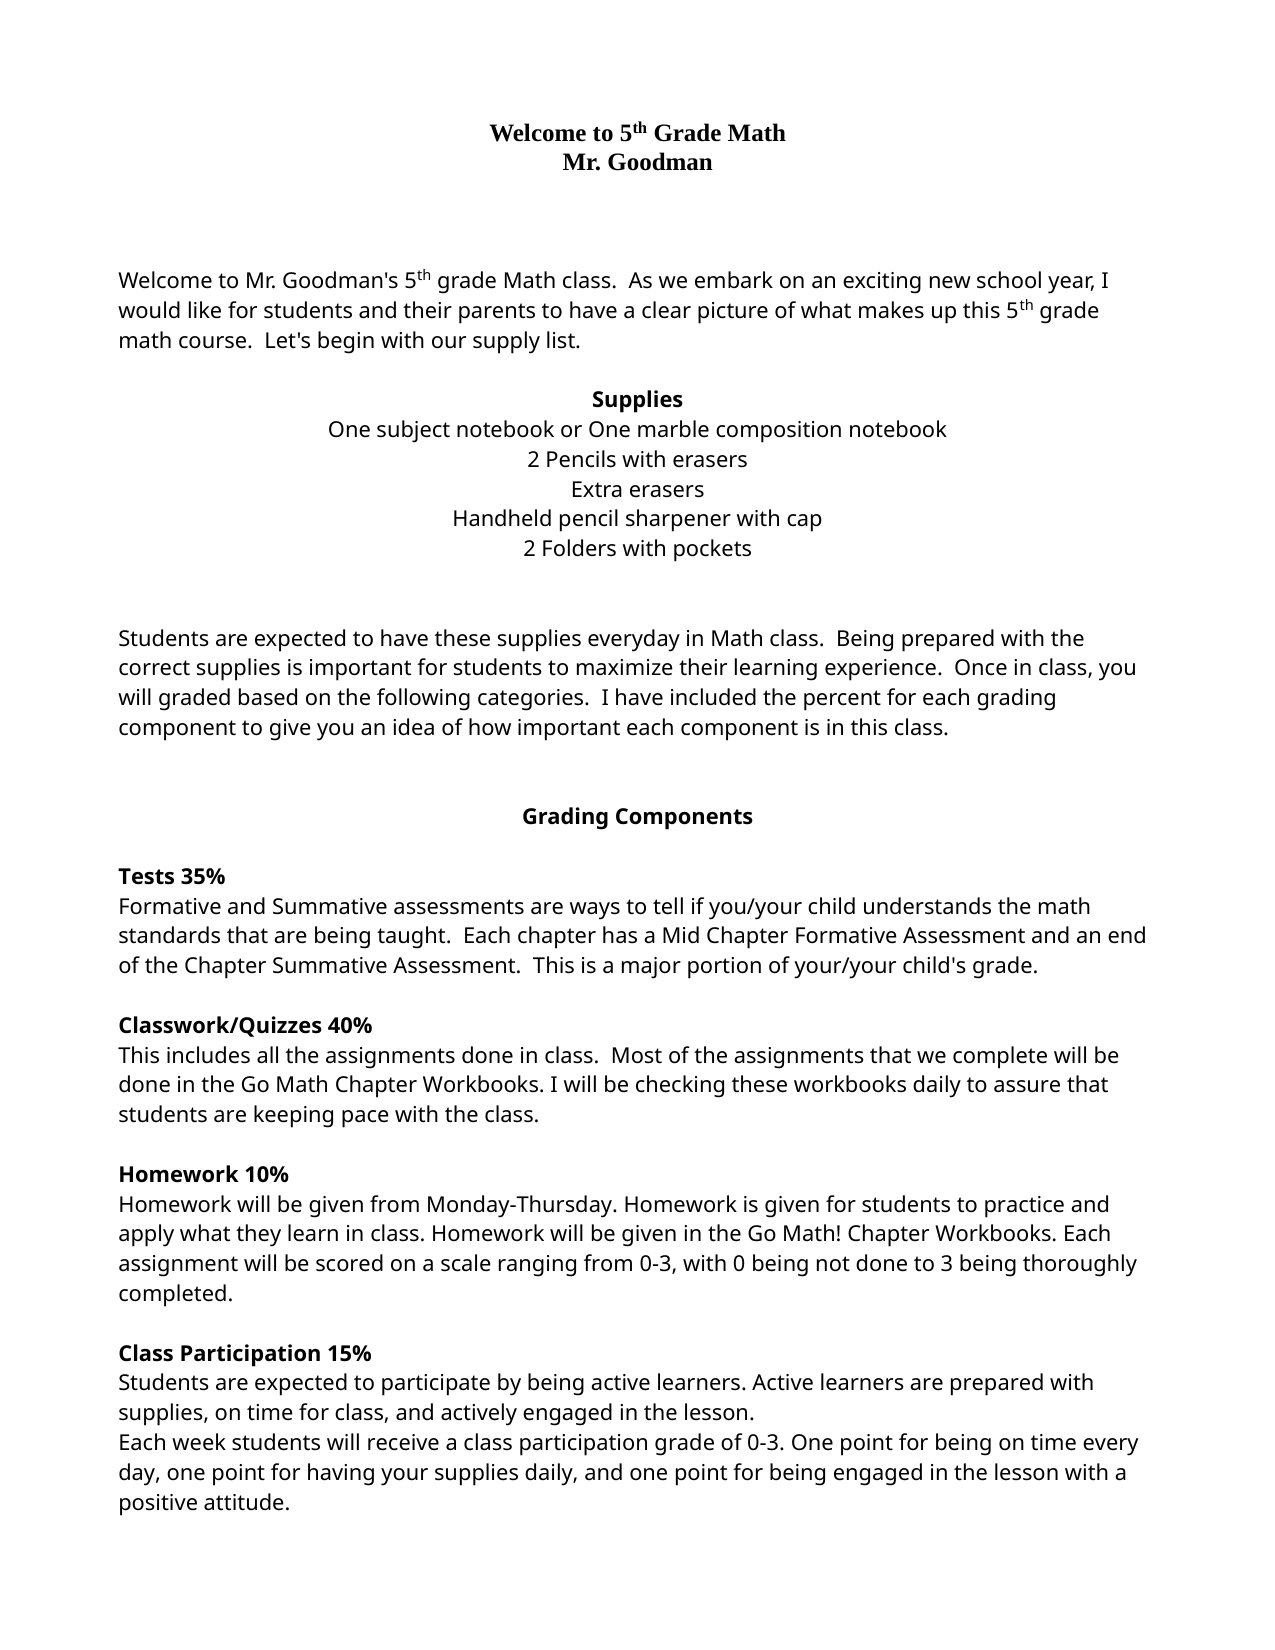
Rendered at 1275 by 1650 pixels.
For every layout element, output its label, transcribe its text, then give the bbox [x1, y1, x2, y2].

text Grading Components [118, 801, 1157, 831]
text Formative and Summative assessments are ways to tell if you/your child understands the math standards that are being taught. Each chapter has a Mid Chapter Formative Assessment and an end of the Chapter Summative Assessment. This is a major portion of your/your child's grade. [118, 891, 1157, 980]
text One subject notebook or One marble composition notebook [118, 414, 1157, 444]
text Homework 10% [118, 1159, 1157, 1188]
text Extra erasers [118, 473, 1157, 503]
text Each week students will receive a class participation grade of 0-3. One point for being on time every day, one point for having your supplies daily, and one point for being engaged in the lesson with a positive attitude. [118, 1427, 1157, 1516]
text Handheld pencil sharpener with cap [118, 503, 1157, 533]
text Mr. Goodman [118, 147, 1157, 176]
text Class Participation 15% [118, 1337, 1157, 1367]
text This includes all the assignments done in class. Most of the assignments that we complete will be done in the Go Math Chapter Workbooks. I will be checking these workbooks daily to assure that students are keeping pace with the class. [118, 1039, 1157, 1129]
text 2 Pencils with erasers [118, 444, 1157, 473]
text 2 Folders with pockets [118, 533, 1157, 563]
text Tests 35% [118, 861, 1157, 891]
text Homework will be given from Monday-Thursday. Homework is given for students to practice and apply what they learn in class. Homework will be given in the Go Math! Chapter Workbooks. Each assignment will be scored on a scale ranging from 0-3, with 0 being not done to 3 being thoroughly completed. [118, 1188, 1157, 1308]
text Welcome to 5th Grade Math [118, 118, 1157, 147]
text Welcome to Mr. Goodman's 5th grade Math class. As we embark on an exciting new school year, I would like for students and their parents to have a clear picture of what makes up this 5th grade math course. Let's begin with our supply list. [118, 265, 1157, 354]
text Classwork/Quizzes 40% [118, 1010, 1157, 1039]
text Supplies [118, 384, 1157, 414]
text Students are expected to have these supplies everyday in Math class. Being prepared with the correct supplies is important for students to maximize their learning experience. Once in class, you will graded based on the following categories. I have included the percent for each grading component to give you an idea of how important each component is in this class. [118, 622, 1157, 742]
text Students are expected to participate by being active learners. Active learners are prepared with supplies, on time for class, and actively engaged in the lesson. [118, 1367, 1157, 1427]
